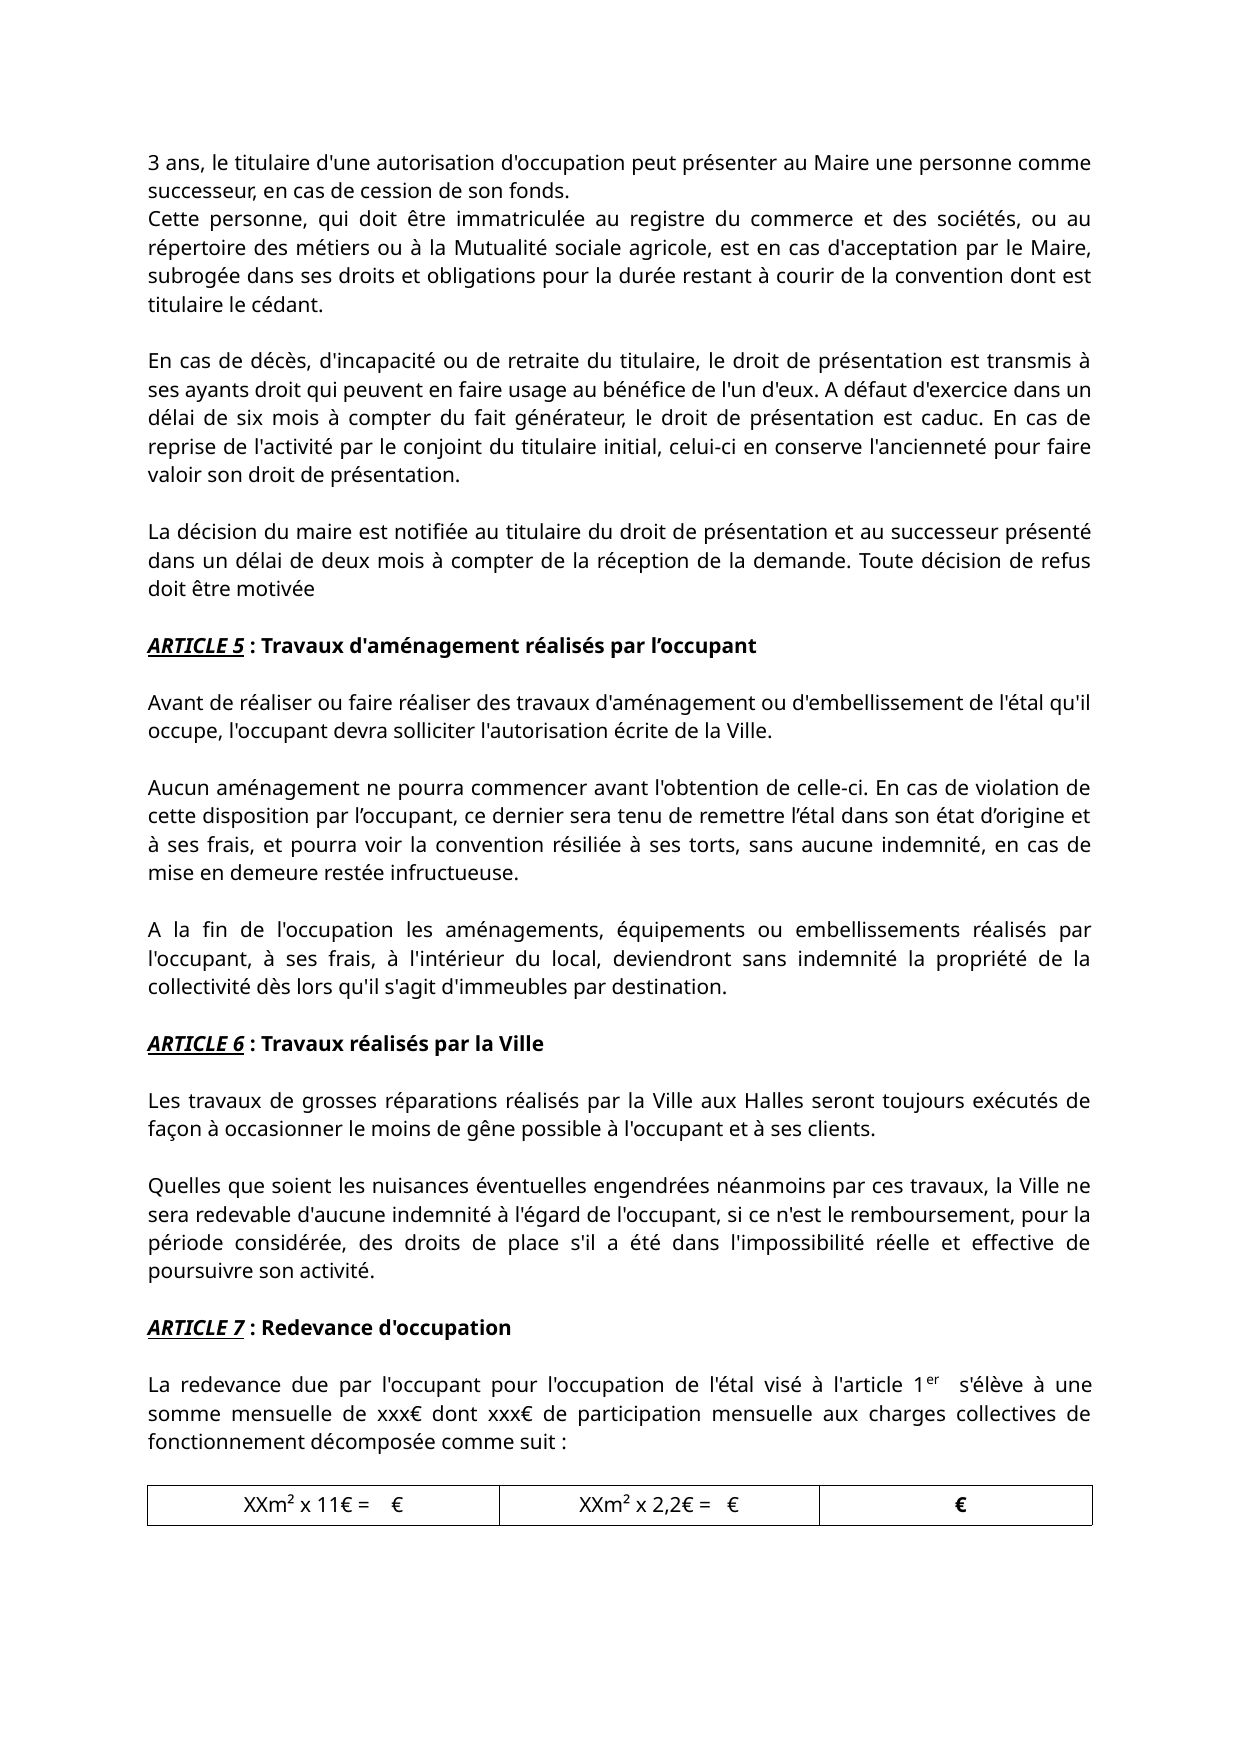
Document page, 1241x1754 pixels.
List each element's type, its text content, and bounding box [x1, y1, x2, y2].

text En cas de décès, d'incapacité ou de retraite du titulaire, le droit de présentation est transmis à ses ayants droit qui peuvent en faire usage au bénéfice de l'un d'eux. A défaut d'exercice dans un délai de six mois à compter du fait générateur, le droit de présentation est caduc. En cas de reprise de l'activité par le conjoint du titulaire initial, celui-ci en conserve l'ancienneté pour faire valoir son droit de présentation. [148, 347, 1093, 489]
text La décision du maire est notifiée au titulaire du droit de présentation et au successeur présenté dans un délai de deux mois à compter de la réception de la demande. Toute décision de refus doit être motivée [148, 517, 1093, 603]
text ARTICLE 6 : Travaux réalisés par la Ville [148, 1029, 1093, 1058]
text Les travaux de grosses réparations réalisés par la Ville aux Halles seront toujours exécutés de façon à occasionner le moins de gêne possible à l'occupant et à ses clients. [148, 1086, 1093, 1143]
text Avant de réaliser ou faire réaliser des travaux d'aménagement ou d'embellissement de l'étal qu'il occupe, l'occupant devra solliciter l'autorisation écrite de la Ville. [148, 688, 1093, 745]
table_header € [820, 1486, 1092, 1524]
table_header XXm² x 2,2€ = € [500, 1486, 819, 1524]
text Aucun aménagement ne pourra commencer avant l'obtention de celle-ci. En cas de violation de cette disposition par l’occupant, ce dernier sera tenu de remettre l’étal dans son état d’origine et à ses frais, et pourra voir la convention résiliée à ses torts, sans aucune indemnité, en cas de mise en demeure restée infructueuse. [148, 773, 1093, 887]
text Cette personne, qui doit être immatriculée au registre du commerce et des sociétés, ou au répertoire des métiers ou à la Mutualité sociale agricole, est en cas d'acceptation par le Maire, subrogée dans ses droits et obligations pour la durée restant à courir de la convention dont est titulaire le cédant. [148, 204, 1093, 318]
text 3 ans, le titulaire d'une autorisation d'occupation peut présenter au Maire une personne comme successeur, en cas de cession de son fonds. [148, 148, 1093, 204]
text ARTICLE 7 : Redevance d'occupation [148, 1313, 1093, 1342]
text Quelles que soient les nuisances éventuelles engendrées néanmoins par ces travaux, la Ville ne sera redevable d'aucune indemnité à l'égard de l'occupant, si ce n'est le remboursement, pour la période considérée, des droits de place s'il a été dans l'impossibilité réelle et effective de poursuivre son activité. [148, 1171, 1093, 1285]
text A la fin de l'occupation les aménagements, équipements ou embellissements réalisés par l'occupant, à ses frais, à l'intérieur du local, deviendront sans indemnité la propriété de la collectivité dès lors qu'il s'agit d'immeubles par destination. [148, 915, 1093, 1001]
table_header XXm² x 11€ = € [148, 1486, 499, 1524]
text La redevance due par l'occupant pour l'occupation de l'étal visé à l'article 1er s'élève à une somme mensuelle de xxx€ dont xxx€ de participation mensuelle aux charges collectives de fonctionnement décomposée comme suit : [148, 1370, 1093, 1456]
text ARTICLE 5 : Travaux d'aménagement réalisés par l’occupant [148, 631, 1093, 659]
